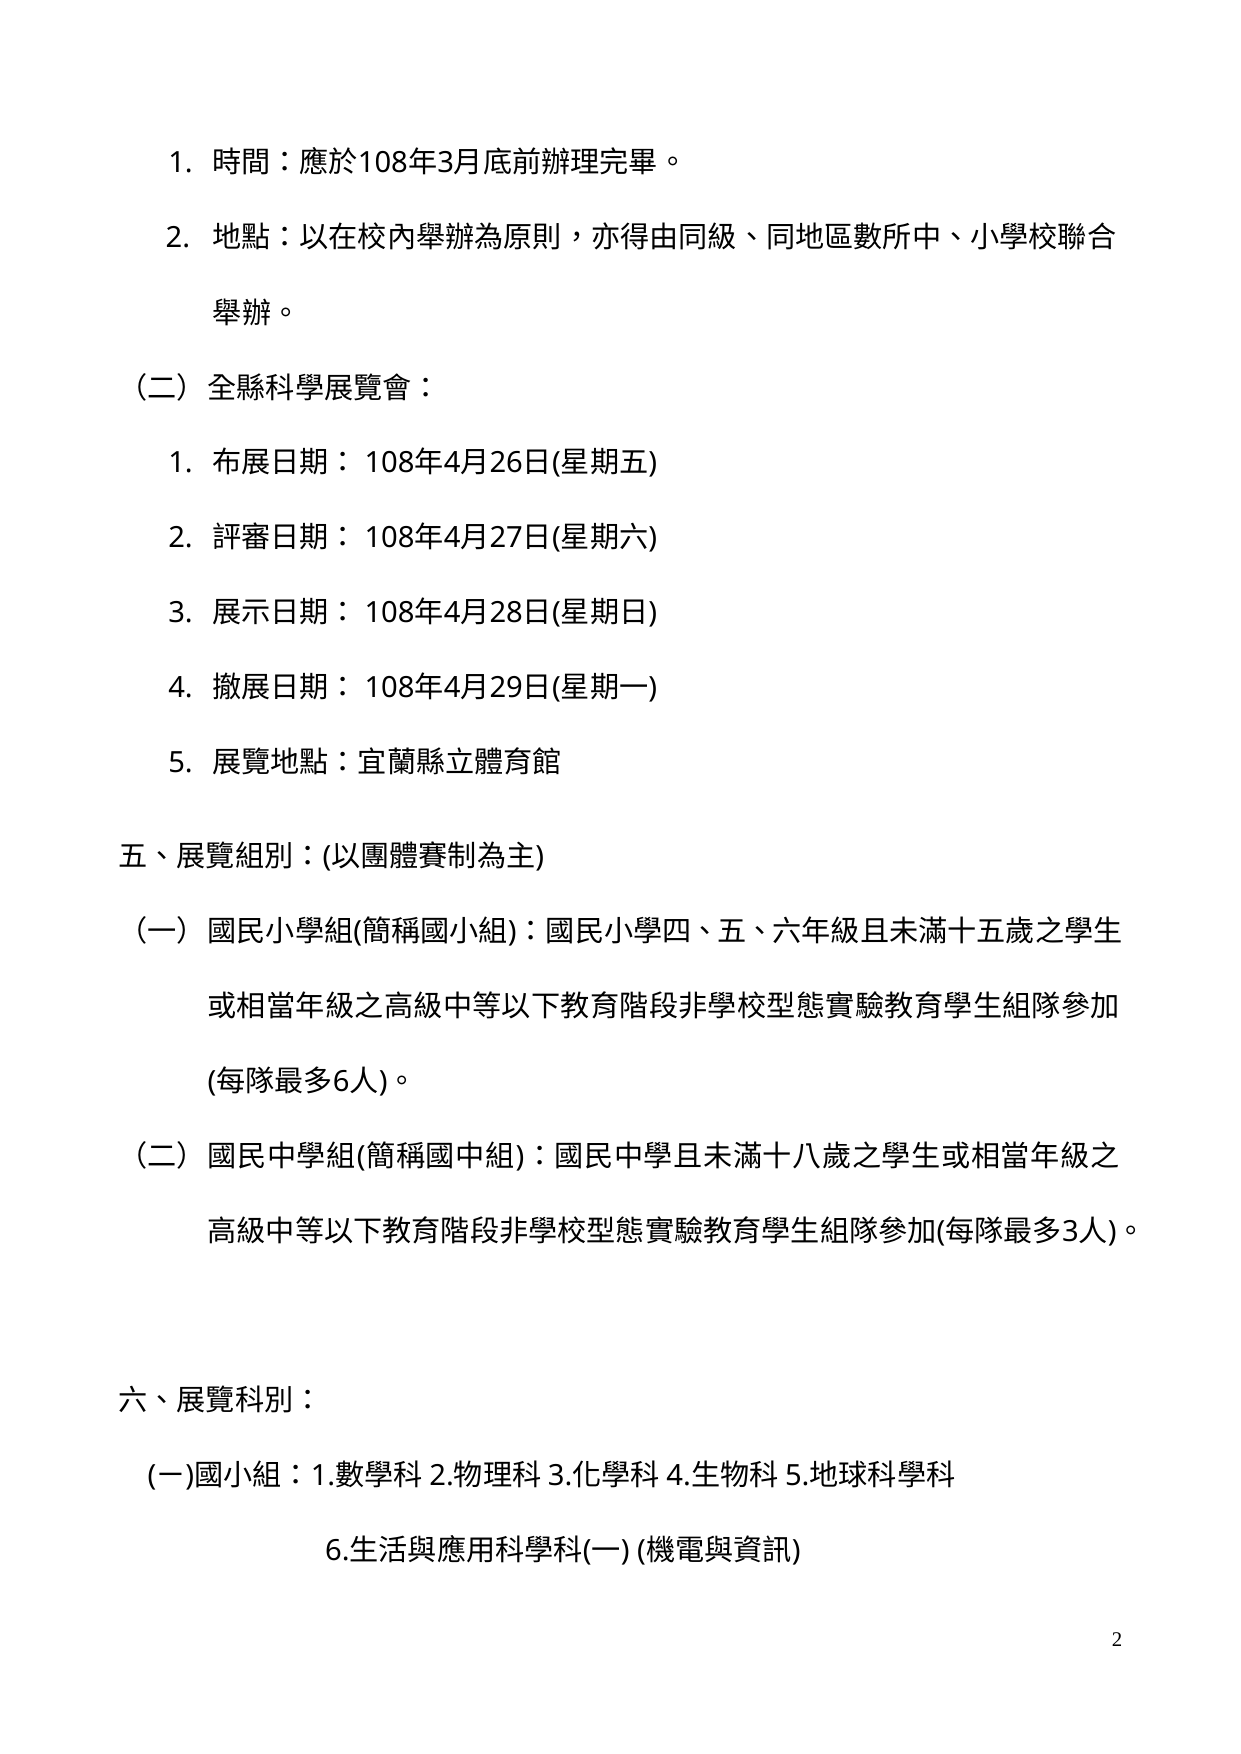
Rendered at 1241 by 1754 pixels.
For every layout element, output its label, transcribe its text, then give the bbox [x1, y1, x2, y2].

list 國民小學組(簡稱國小組)：國民小學四、五、六年級且未滿十五歲之學生或相當年級之高級中等以下教育階段非學校型態實驗教育學生組隊參加(每隊最多6人)。 [118, 892, 1122, 1117]
text 五、展覽組別：(以團體賽制為主) [118, 817, 1114, 892]
list 全縣科學展覽會： [118, 348, 1114, 423]
list 地點：以在校內舉辦為原則，亦得由同級、同地區數所中、小學校聯合舉辦。 [165, 198, 1116, 348]
list 國民中學組(簡稱國中組)：國民中學且未滿十八歲之學生或相當年級之高級中等以下教育階段非學校型態實驗教育學生組隊參加(每隊最多3人)。 [118, 1117, 1122, 1267]
list 撤展日期： 108年4月29日(星期一) [168, 648, 1122, 723]
list 評審日期： 108年4月27日(星期六) [168, 498, 1122, 573]
list 時間：應於108年3月底前辦理完畢。 [168, 123, 1114, 198]
text 六、展覽科別： [118, 1360, 1114, 1435]
text (ㄧ)國小組：1.數學科 2.物理科 3.化學科 4.生物科 5.地球科學科 [118, 1435, 1114, 1510]
list 展示日期： 108年4月28日(星期日) [168, 573, 1122, 648]
list 布展日期： 108年4月26日(星期五) [168, 423, 1114, 498]
list 展覽地點：宜蘭縣立體育館 [168, 723, 1114, 798]
text 6.生活與應用科學科(一) (機電與資訊) [319, 1510, 1116, 1585]
